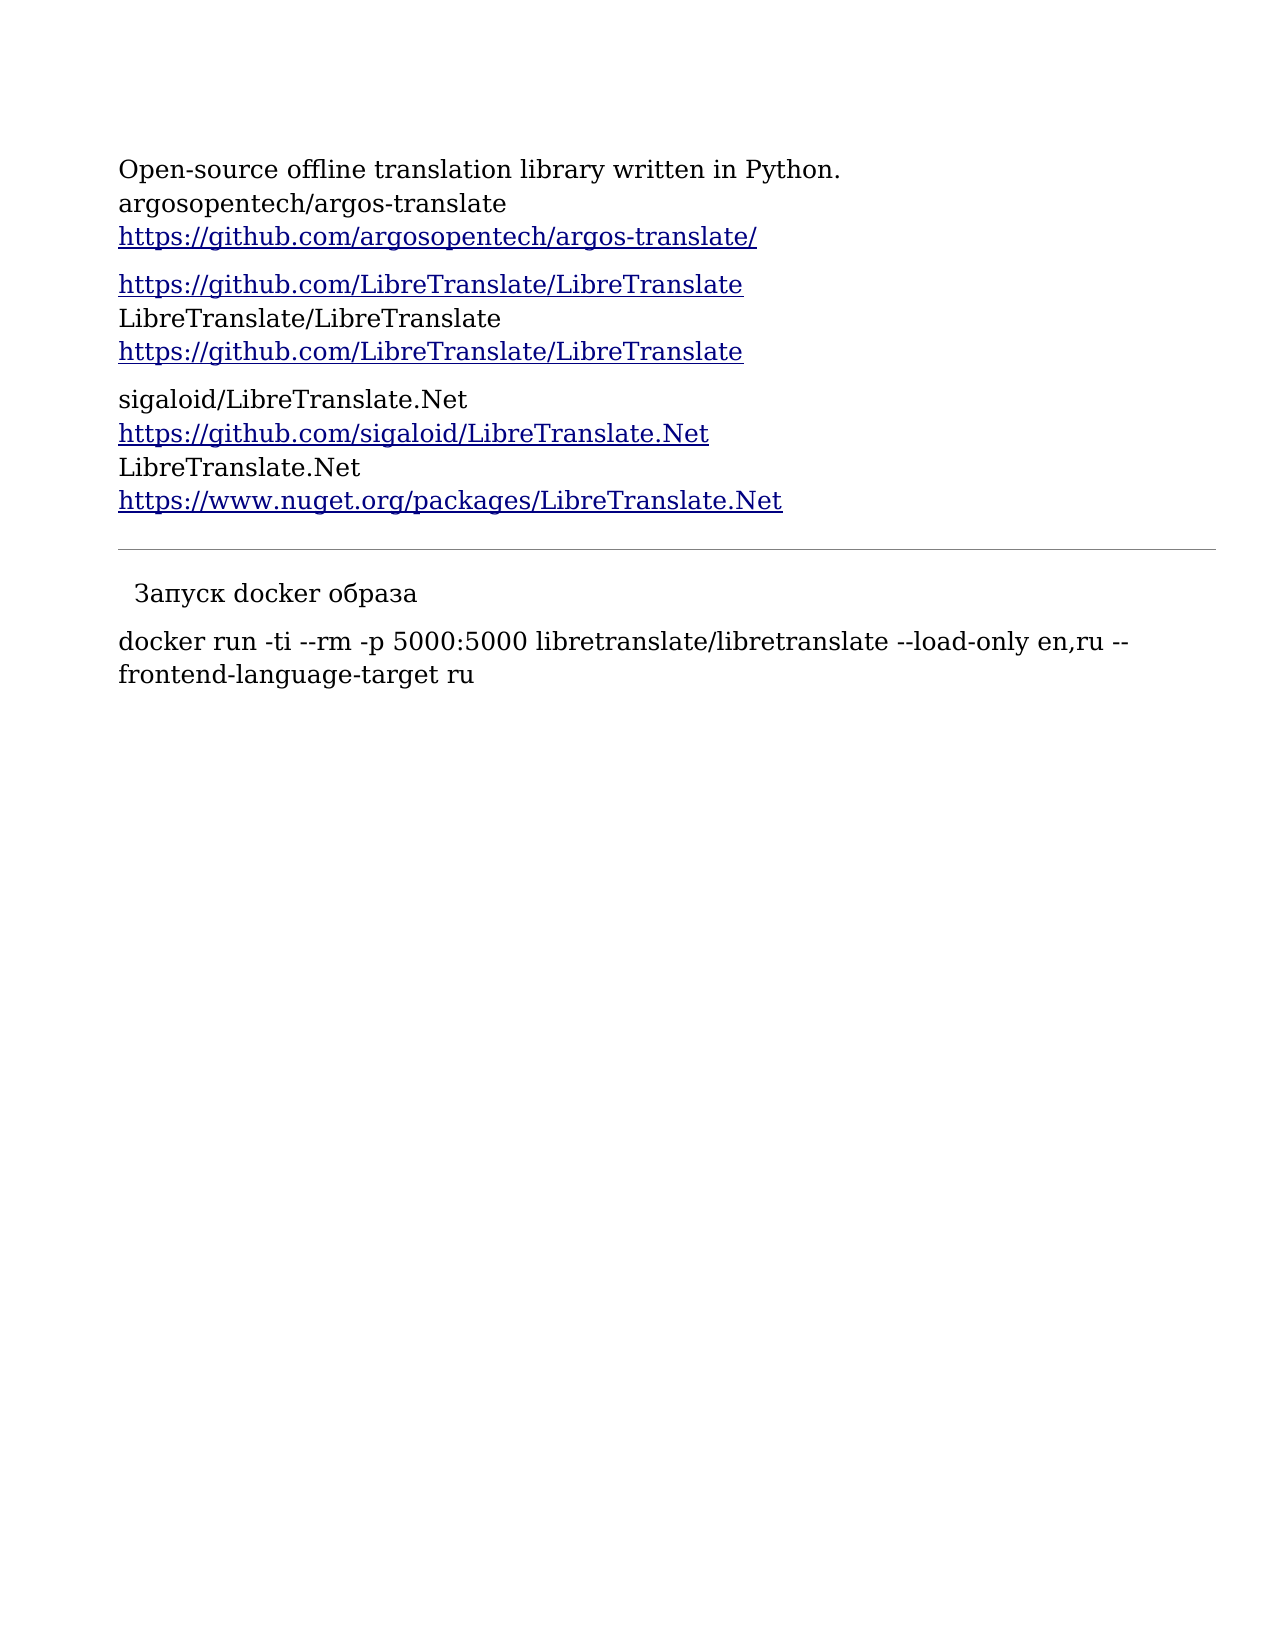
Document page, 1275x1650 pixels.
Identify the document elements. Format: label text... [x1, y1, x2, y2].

text Open-source offline translation library written in Python. argosopentech/argos-translate https://github.com/argosopentech/argos-translate/ [118, 155, 1216, 252]
text docker run -ti --rm -p 5000:5000 libretranslate/libretranslate --load-only en,ru --frontend-language-target ru [118, 627, 1216, 690]
text Запуск docker образа [118, 579, 1216, 608]
text https://github.com/LibreTranslate/LibreTranslate LibreTranslate/LibreTranslate https://github.com/LibreTranslate/LibreTranslate [118, 271, 1216, 367]
text sigaloid/LibreTranslate.Net https://github.com/sigaloid/LibreTranslate.Net LibreTranslate.Net https://www.nuget.org/packages/LibreTranslate.Net [118, 386, 1216, 516]
